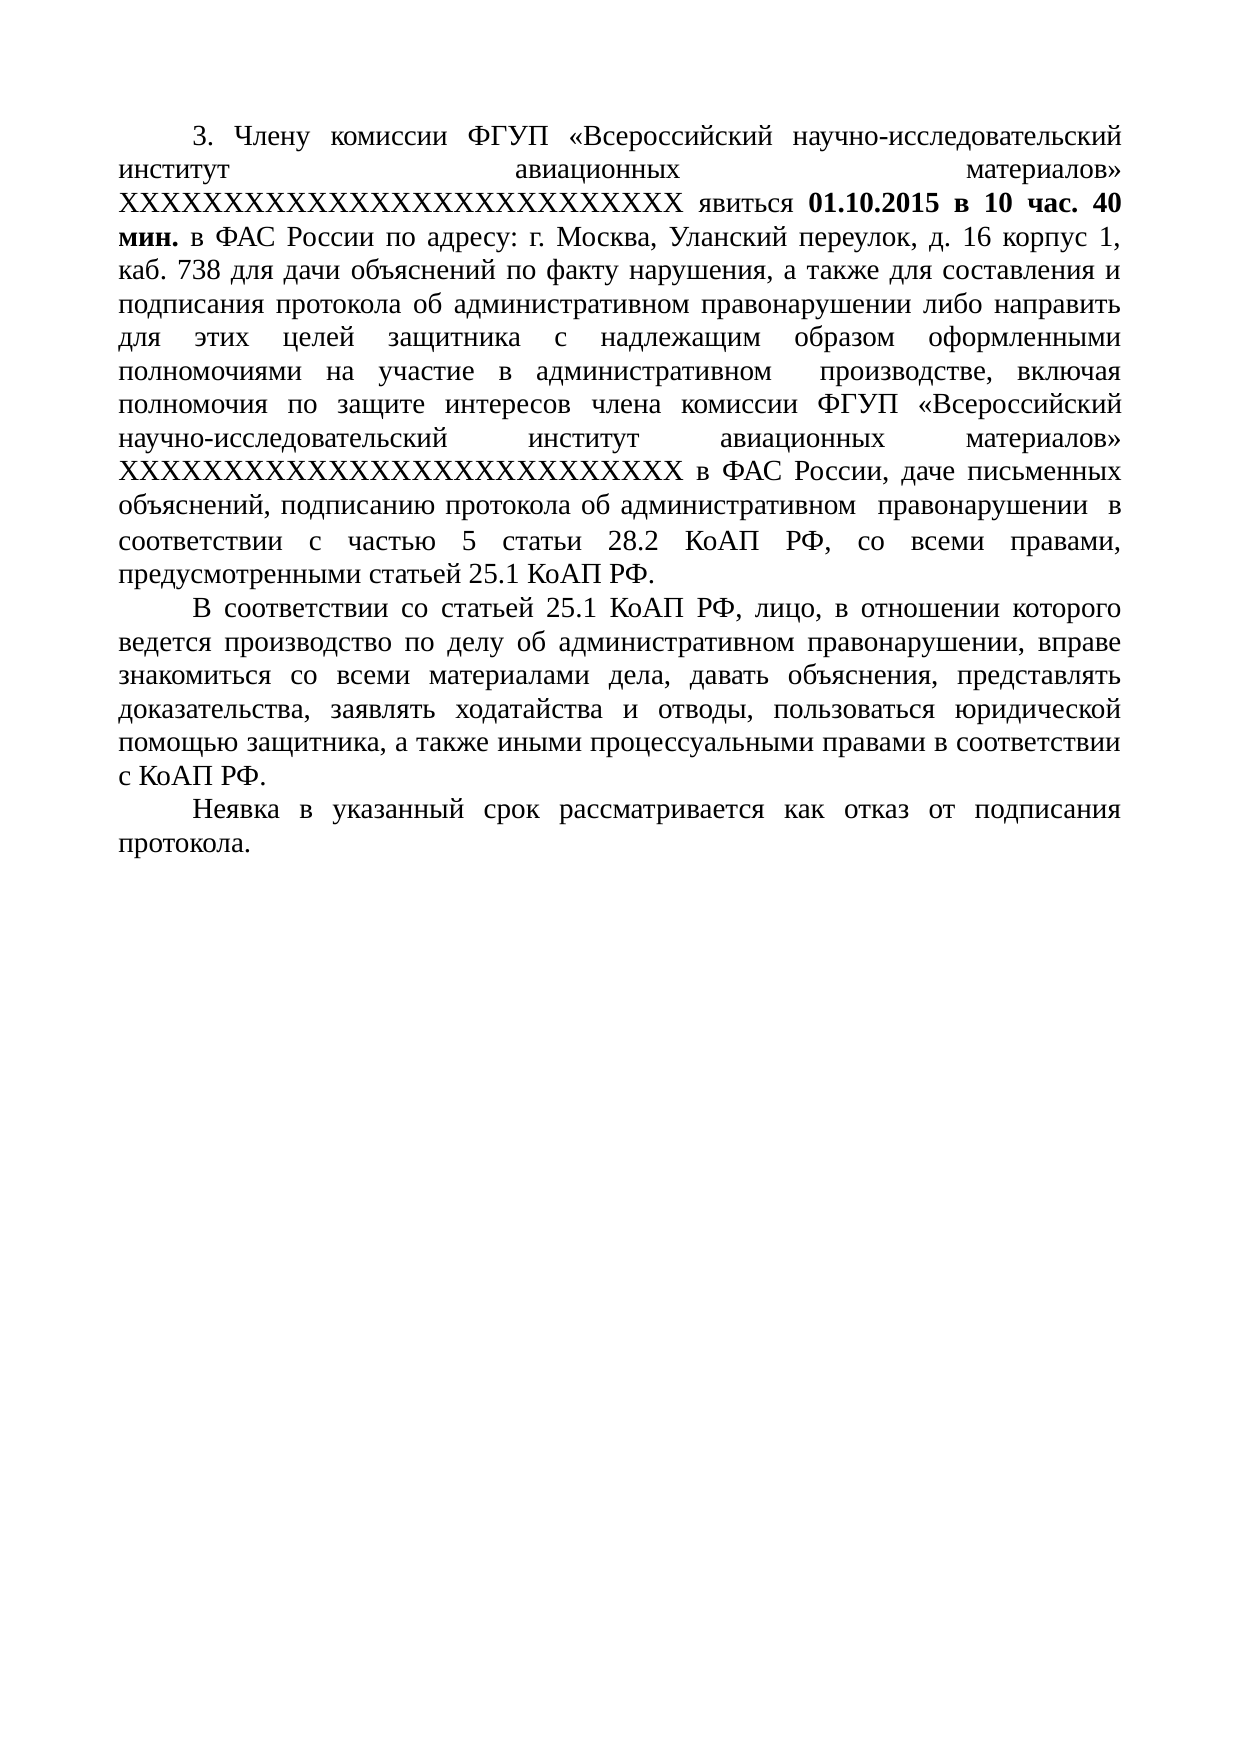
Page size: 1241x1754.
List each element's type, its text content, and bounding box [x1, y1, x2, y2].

text 3. Члену комиссии ФГУП «Всероссийский научно-исследовательский институт авиационных материалов» XXXXXXXXXXXXXXXXXXXXXXXXXXX явиться 01.10.2015 в 10 час. 40 мин. в ФАС России по адресу: г. Москва, Уланский переулок, д. 16 корпус 1, каб. 738 для дачи объяснений по факту нарушения, а также для составления и подписания протокола об административном правонарушении либо направить для этих целей защитника с надлежащим образом оформленными полномочиями на участие в административном производстве, включая полномочия по защите интересов члена комиссии ФГУП «Всероссийский научно-исследовательский институт авиационных материалов» XXXXXXXXXXXXXXXXXXXXXXXXXXX в ФАС России, даче письменных объяснений, подписанию протокола об административном правонарушении в соответствии с частью 5 статьи 28.2 КоАП РФ, со всеми правами, предусмотренными статьей 25.1 КоАП РФ. [118, 118, 1122, 590]
text Неявка в указанный срок рассматривается как отказ от подписания протокола. [118, 791, 1122, 858]
text В соответствии со статьей 25.1 КоАП РФ, лицо, в отношении которого ведется производство по делу об административном правонарушении, вправе знакомиться со всеми материалами дела, давать объяснения, представлять доказательства, заявлять ходатайства и отводы, пользоваться юридической помощью защитника, а также иными процессуальными правами в соответствии с КоАП РФ. [118, 590, 1122, 791]
